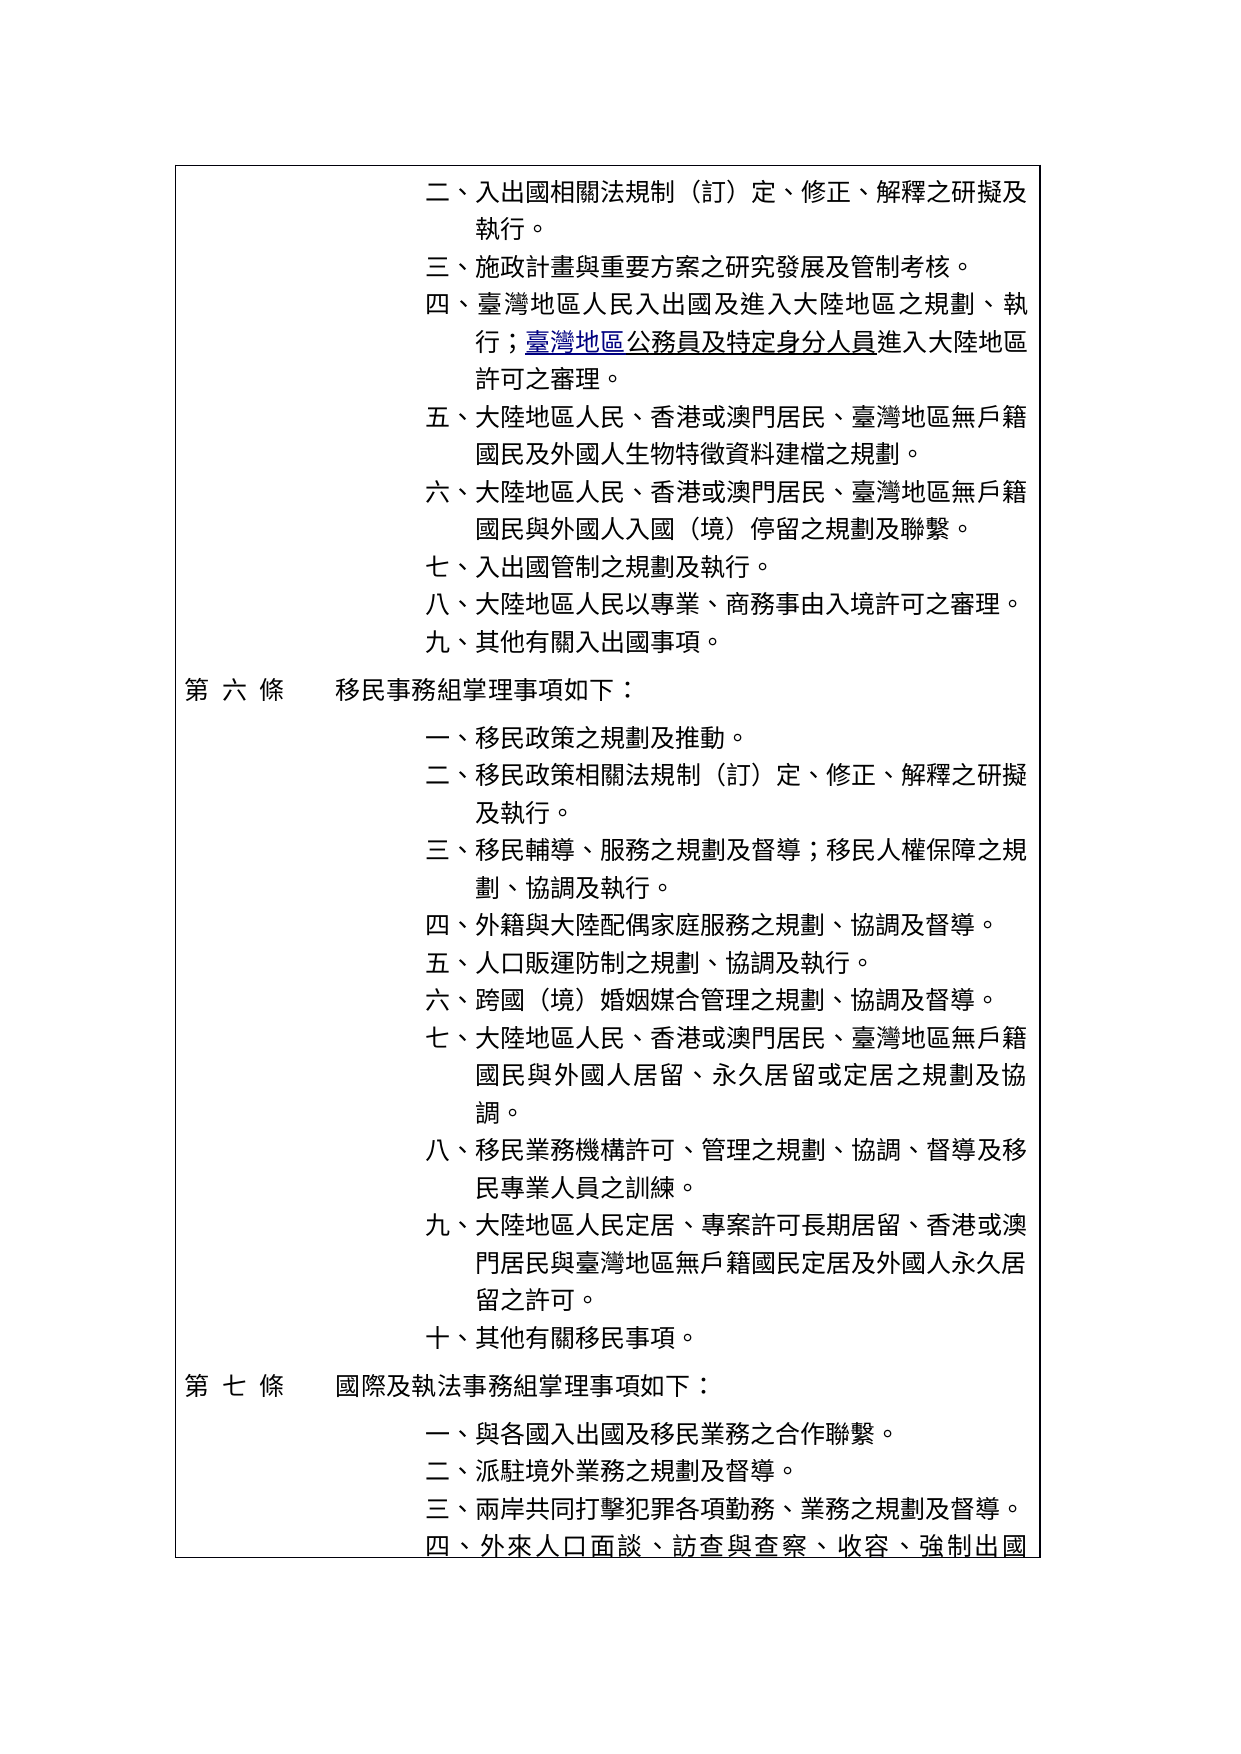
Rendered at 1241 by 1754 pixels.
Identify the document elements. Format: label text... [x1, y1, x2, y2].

table_cell 二、入出國相關法規制（訂）定、修正、解釋之研擬及執行。 三、施政計畫與重要方案之研究發展及管制考核。 四、臺灣地區人民入出國及進入大陸地區之規劃、執行；臺灣地區公務員及特定身分人員進入大陸地區許可之審理。 五、大陸地區人民、香港或澳門居民、臺灣地區無戶籍國民及外國人生物特徵資料建檔之規劃。 六、大陸地區人民、香港或澳門居民、臺灣地區無戶籍國民與外國人入國（境）停留之規劃及聯繫。 七、入出國管制之規劃及執行。 八、大陸地區人民以專業、商務事由入境許可之審理。 九、其他有關入出國事項。 第 六 條 移民事務組掌理事項如下： 一、移民政策之規劃及推動。 二、移民政策相關法規制（訂）定、修正、解釋之研擬及執行。 三、移民輔導、服務之規劃及督導；移民人權保障之規劃、協調及執行。 四、外籍與大陸配偶家庭服務之規劃、協調及督導。 五、人口販運防制之規劃、協調及執行。 六、跨國（境）婚姻媒合管理之規劃、協調及督導。 七、大陸地區人民、香港或澳門居民、臺灣地區無戶籍國民與外國人居留、永久居留或定居之規劃及協調。 八、移民業務機構許可、管理之規劃、協調、督導及移民專業人員之訓練。 九、大陸地區人民定居、專案許可長期居留、香港或澳門居民與臺灣地區無戶籍國民定居及外國人永久居留之許可。 十、其他有關移民事項。 第 七 條 國際及執法事務組掌理事項如下： 一、與各國入出國及移民業務之合作聯繫。 二、派駐境外業務之規劃及督導。 三、兩岸共同打擊犯罪各項勤務、業務之規劃及督導。 四、外來人口面談、訪查與查察、收容、強制出國 [176, 166, 1039, 1557]
